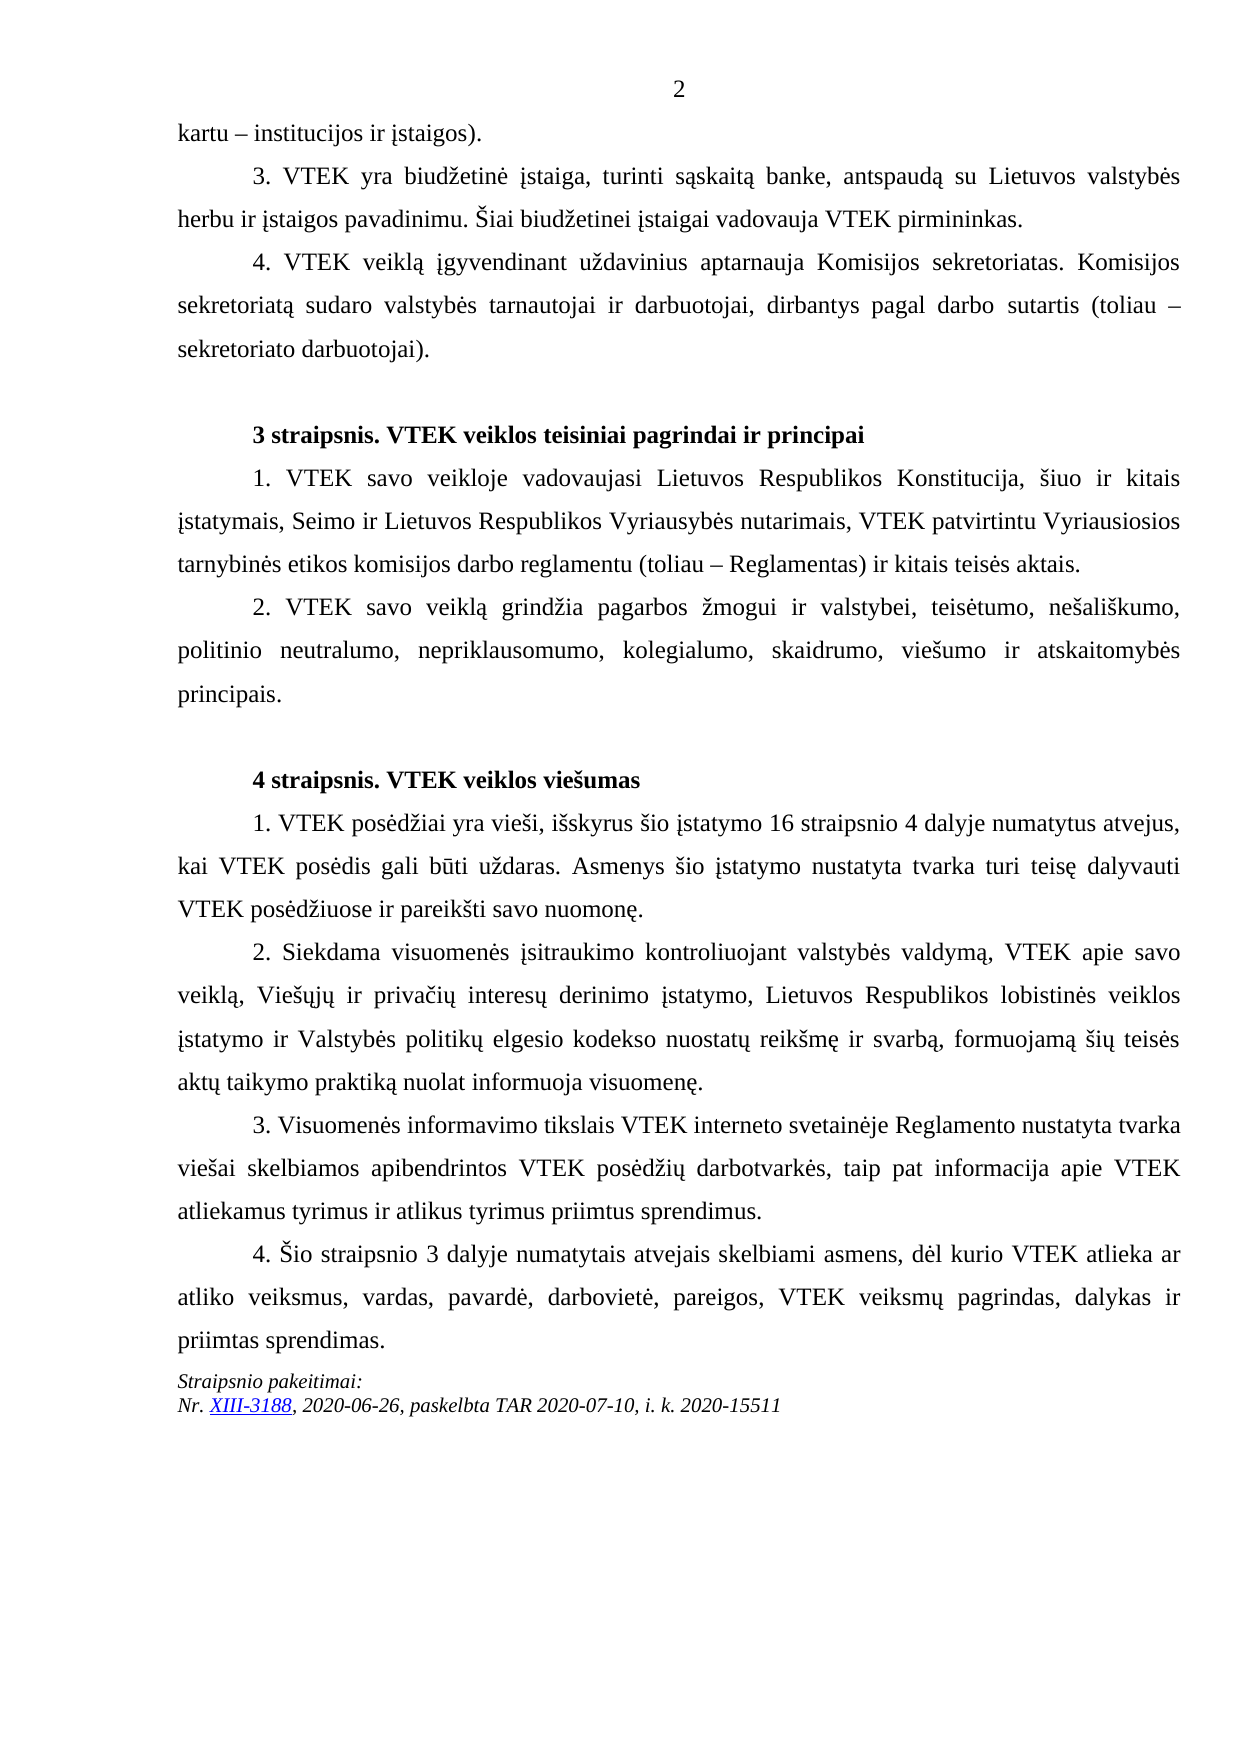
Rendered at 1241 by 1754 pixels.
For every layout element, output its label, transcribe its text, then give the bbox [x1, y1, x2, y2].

text 4. VTEK veiklą įgyvendinant uždavinius aptarnauja Komisijos sekretoriatas. Komisijos sekretoriatą sudaro valstybės tarnautojai ir darbuotojai, dirbantys pagal darbo sutartis (toliau – sekretoriato darbuotojai). [177, 247, 1181, 362]
text 1. VTEK posėdžiai yra vieši, išskyrus šio įstatymo 16 straipsnio 4 dalyje numatytus atvejus, kai VTEK posėdis gali būti uždaras. Asmenys šio įstatymo nustatyta tvarka turi teisę dalyvauti VTEK posėdžiuose ir pareikšti savo nuomonę. [177, 808, 1181, 923]
text 2. Siekdama visuomenės įsitraukimo kontroliuojant valstybės valdymą, VTEK apie savo veiklą, Viešųjų ir privačių interesų derinimo įstatymo, Lietuvos Respublikos lobistinės veiklos įstatymo ir Valstybės politikų elgesio kodekso nuostatų reikšmę ir svarbą, formuojamą šių teisės aktų taikymo praktiką nuolat informuoja visuomenę. [177, 937, 1181, 1096]
text 4. Šio straipsnio 3 dalyje numatytais atvejais skelbiami asmens, dėl kurio VTEK atlieka ar atliko veiksmus, vardas, pavardė, darbovietė, pareigos, VTEK veiksmų pagrindas, dalykas ir priimtas sprendimas. [177, 1239, 1181, 1354]
text 3. Visuomenės informavimo tikslais VTEK interneto svetainėje Reglamento nustatyta tvarka viešai skelbiamos apibendrintos VTEK posėdžių darbotvarkės, taip pat informacija apie VTEK atliekamus tyrimus ir atlikus tyrimus priimtus sprendimus. [177, 1110, 1181, 1225]
text Straipsnio pakeitimai: [177, 1369, 1181, 1393]
text Nr. XIII-3188, 2020-06-26, paskelbta TAR 2020-07-10, i. k. 2020-15511 [177, 1393, 1181, 1417]
text kartu – institucijos ir įstaigos). [177, 118, 1181, 147]
subtitle 3 straipsnis. VTEK veiklos teisiniai pagrindai ir principai [177, 420, 1181, 449]
text 2. VTEK savo veiklą grindžia pagarbos žmogui ir valstybei, teisėtumo, nešališkumo, politinio neutralumo, nepriklausomumo, kolegialumo, skaidrumo, viešumo ir atskaitomybės principais. [177, 592, 1181, 707]
text 3. VTEK yra biudžetinė įstaiga, turinti sąskaitą banke, antspaudą su Lietuvos valstybės herbu ir įstaigos pavadinimu. Šiai biudžetinei įstaigai vadovauja VTEK pirmininkas. [177, 161, 1181, 233]
text 4 straipsnis. VTEK veiklos viešumas [177, 765, 1181, 794]
text 1. VTEK savo veikloje vadovaujasi Lietuvos Respublikos Konstitucija, šiuo ir kitais įstatymais, Seimo ir Lietuvos Respublikos Vyriausybės nutarimais, VTEK patvirtintu Vyriausiosios tarnybinės etikos komisijos darbo reglamentu (toliau – Reglamentas) ir kitais teisės aktais. [177, 463, 1181, 578]
